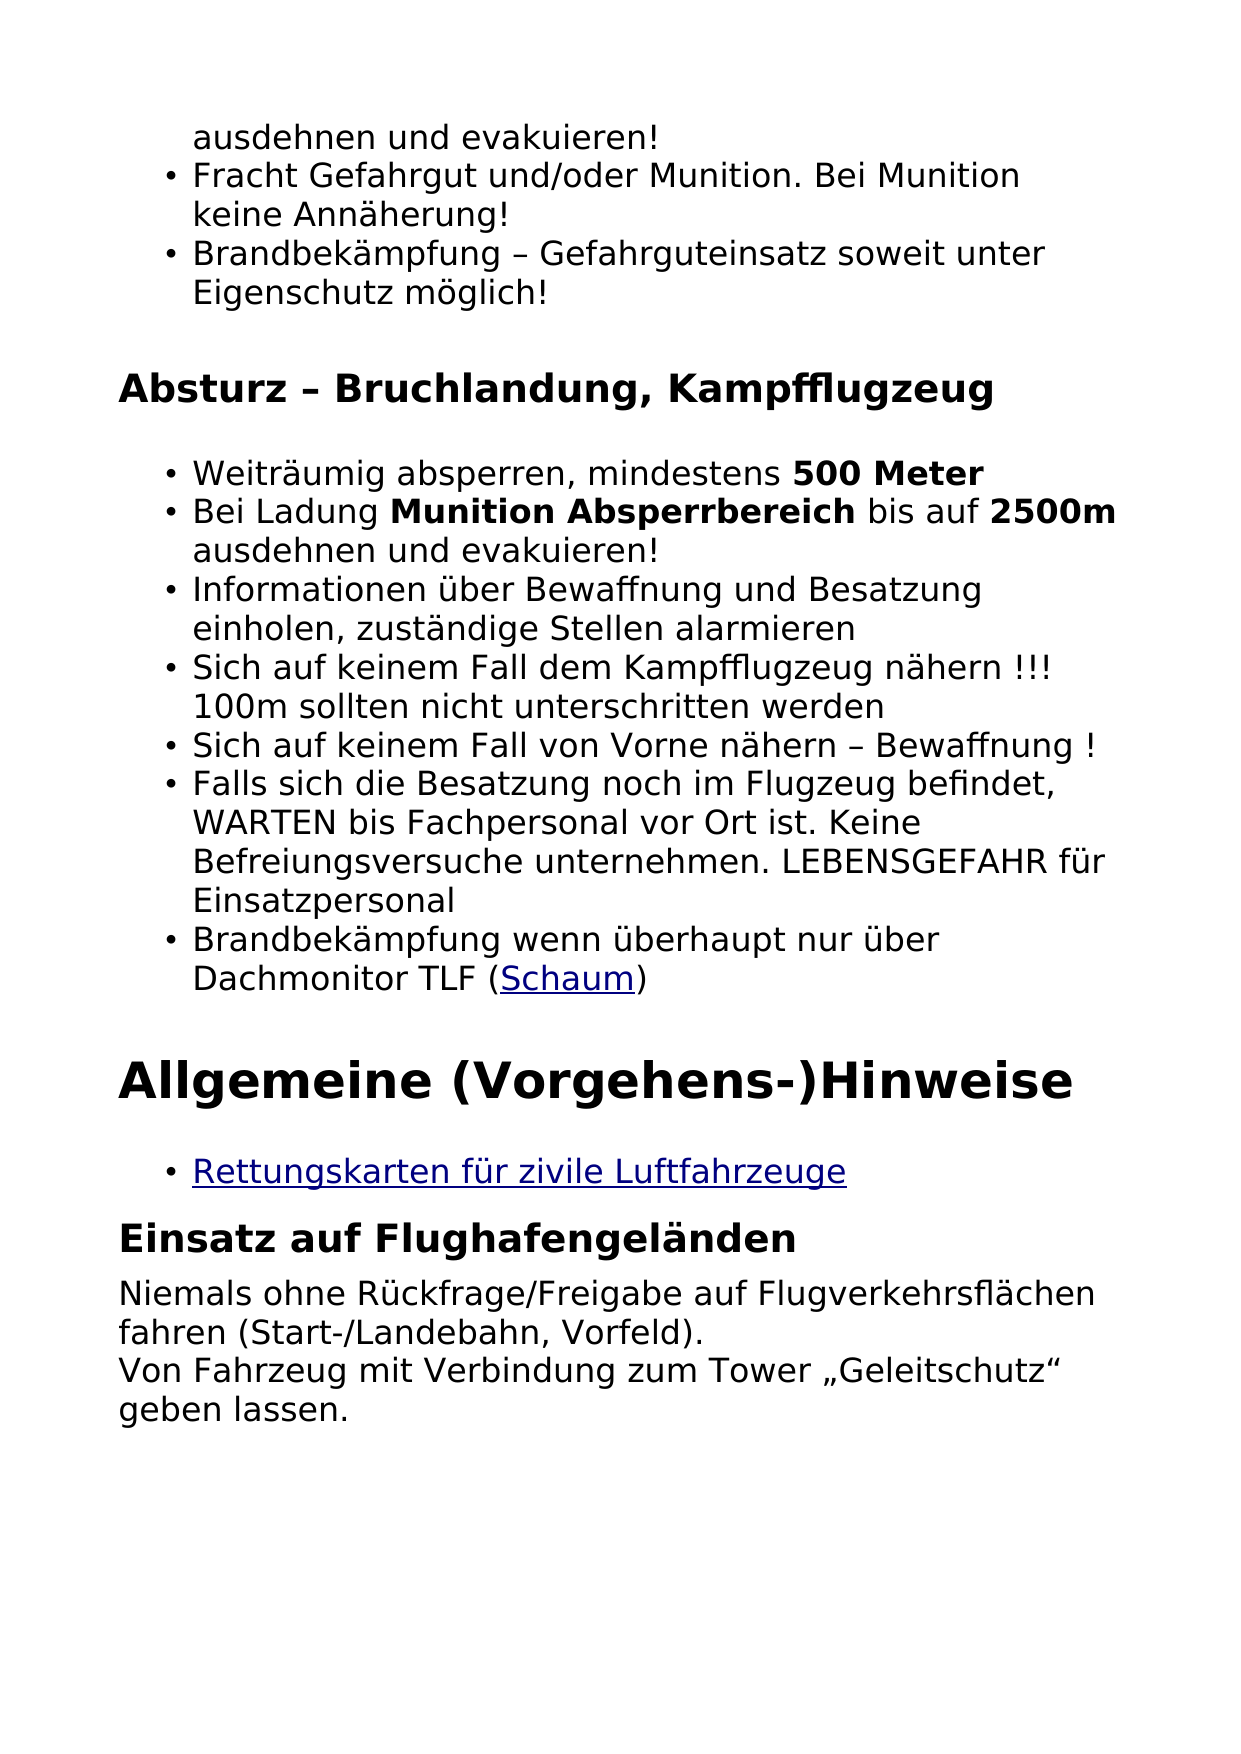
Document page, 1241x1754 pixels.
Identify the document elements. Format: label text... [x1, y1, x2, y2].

list Sich auf keinem Fall dem Kampfflugzeug nähern !!! 100m sollten nicht unterschritten werden [177, 648, 1122, 726]
list Rettungskarten für zivile Luftfahrzeuge [177, 1153, 1122, 1192]
list Falls sich die Besatzung noch im Flugzeug befindet, WARTEN bis Fachpersonal vor Ort ist. Keine Befreiungsversuche unternehmen. LEBENSGEFAHR für Einsatzpersonal [177, 765, 1122, 920]
subtitle Allgemeine (Vorgehens-)Hinweise [118, 1052, 1122, 1111]
list Brandbekämpfung wenn überhaupt nur über Dachmonitor TLF (Schaum) [177, 920, 1122, 998]
list Bei Ladung Munition Absperrbereich bis auf 2500m ausdehnen und evakuieren! [177, 493, 1122, 571]
subtitle Einsatz auf Flughafengeländen [118, 1217, 1122, 1262]
list Weiträumig absperren, mindestens 500 Meter [177, 454, 1122, 493]
subtitle Absturz – Bruchlandung, Kampfflugzeug [118, 367, 1122, 412]
list Fracht Gefahrgut und/oder Munition. Bei Munition keine Annäherung! [177, 157, 1122, 235]
list Informationen über Bewaffnung und Besatzung einholen, zuständige Stellen alarmieren [177, 571, 1122, 648]
list ausdehnen und evakuieren! [177, 118, 1122, 157]
text Niemals ohne Rückfrage/Freigabe auf Flugverkehrsflächen fahren (Start-/Landebahn, Vorfeld). Von Fahrzeug mit Verbindung zum Tower „Geleitschutz“ geben lassen. [118, 1274, 1122, 1430]
list Sich auf keinem Fall von Vorne nähern – Bewaffnung ! [177, 726, 1122, 765]
list Brandbekämpfung – Gefahrguteinsatz soweit unter Eigenschutz möglich! [177, 235, 1122, 312]
